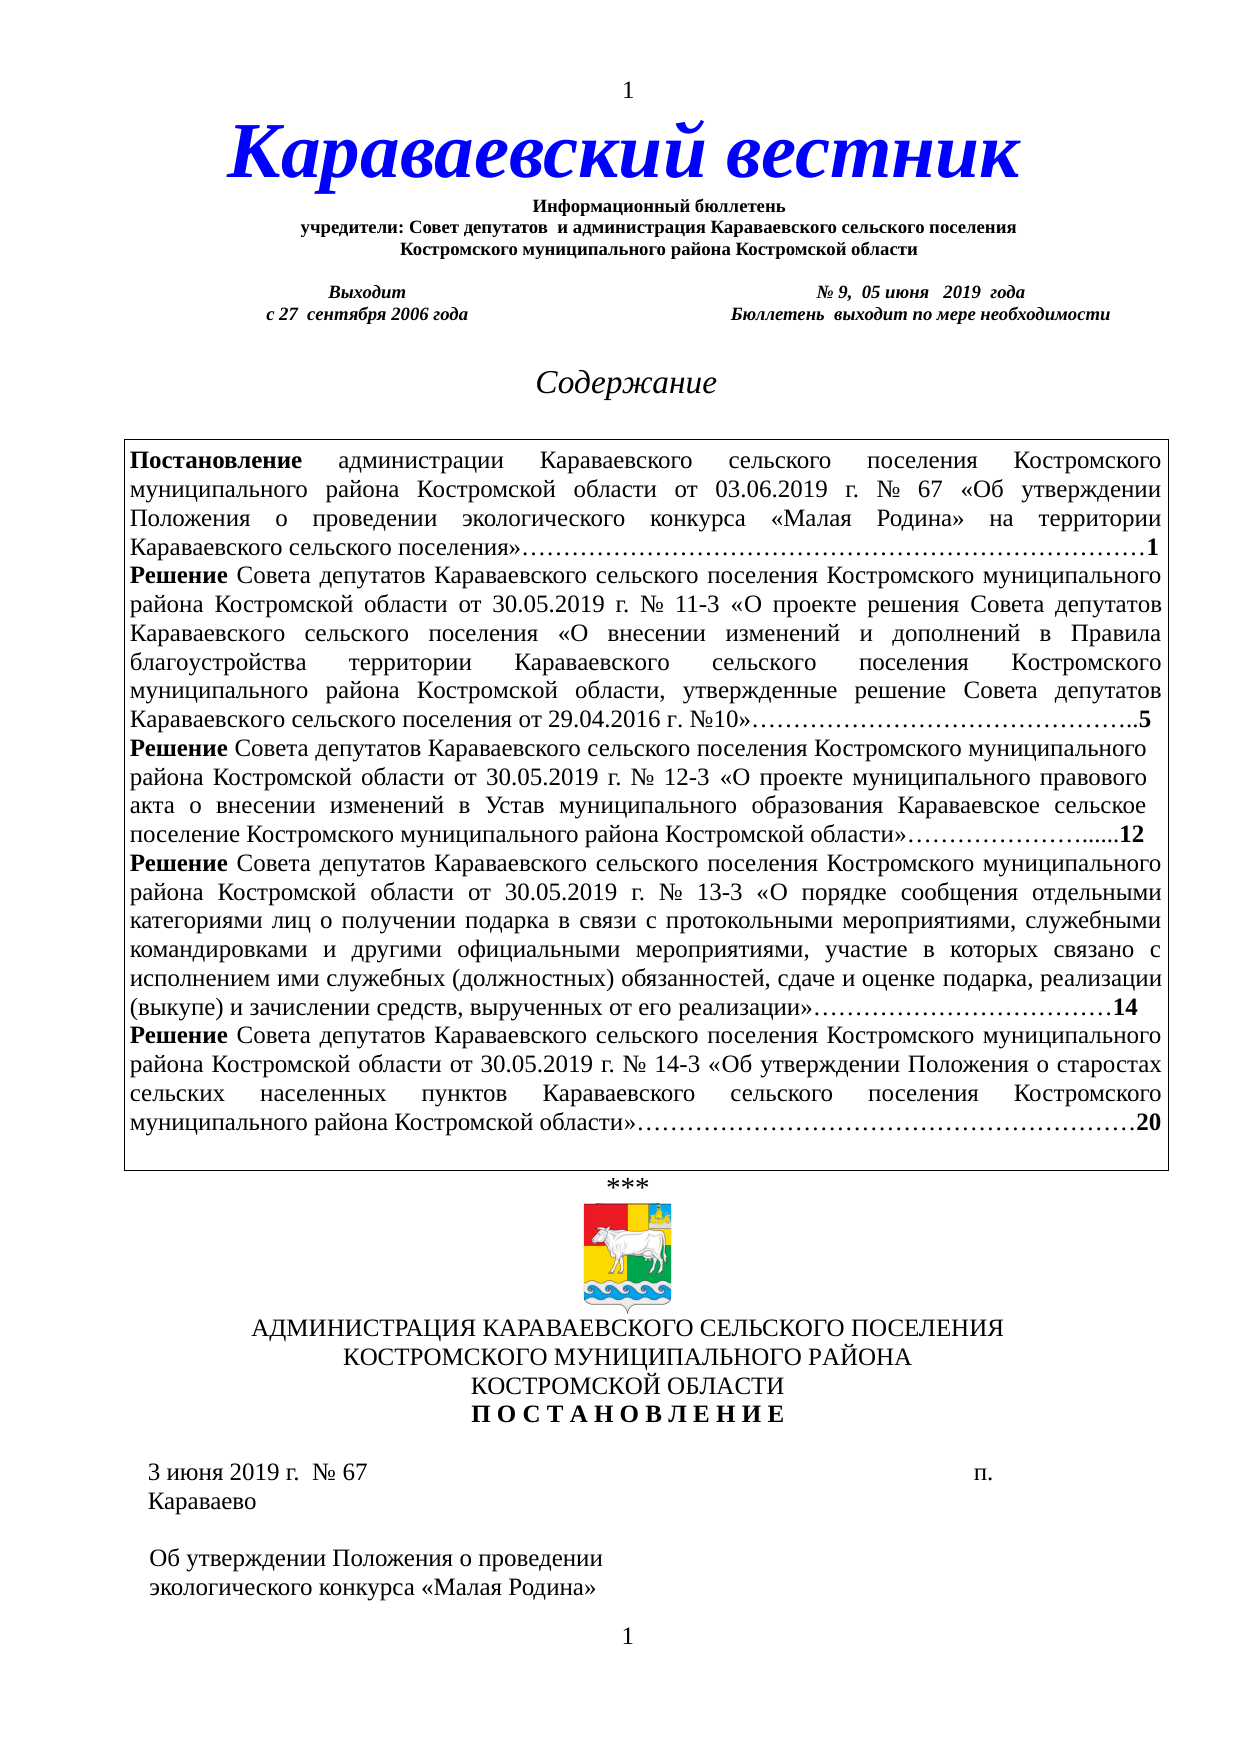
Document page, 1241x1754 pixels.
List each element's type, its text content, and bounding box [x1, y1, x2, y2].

table_header № 9, 05 июня 2019 года Бюллетень выходит по мере необходимости [599, 281, 1181, 324]
subtitle Информационный бюллетень [210, 195, 1107, 216]
text экологического конкурса «Малая Родина» [149, 1572, 1107, 1601]
subtitle Караваевский вестник [148, 104, 1107, 195]
table_header Выходит с 27 сентября 2006 года [74, 281, 599, 324]
text Об утверждении Положения о проведении [149, 1543, 1107, 1572]
text *** [148, 1171, 1107, 1204]
text учредители: Совет депутатов и администрация Караваевского сельского поселения [148, 216, 1107, 238]
text КОСТРОМСКОЙ ОБЛАСТИ [148, 1371, 1107, 1399]
text 3 июня 2019 г. № 67 п. Караваево [148, 1457, 1107, 1514]
text П О С Т А Н О В Л Е Н И Е [148, 1399, 1107, 1428]
text Костромского муниципального района Костромской области [148, 238, 1107, 259]
text КОСТРОМСКОГО МУНИЦИПАЛЬНОГО РАЙОНА [148, 1342, 1107, 1371]
table_header Постановление администрации Караваевского сельского поселения Костромского муниципального района Костромской области от 03.06.2019 г. № 67 «Об утверждении Положения о проведении экологического конкурса «Малая Родина» на территории Караваевского сельского поселения»…………………………………………………………………1 Решение Совета депутатов Караваевского сельского поселения Костромского муниципального района Костромской области от 30.05.2019 г. № 11-3 «О проекте решения Совета депутатов Караваевского сельского поселения «О внесении изменений и дополнений в Правила благоустройства территории Караваевского сельского поселения Костромского муниципального района Костромской области, утвержденные решение Совета депутатов Караваевского сельского поселения от 29.04.2016 г. №10»………………………………………..5 Решение Совета депутатов Караваевского сельского поселения Костромского муниципального района Костромской области от 30.05.2019 г. № 12-3 «О проекте муниципального правового акта о внесении изменений в Устав муниципального образования Караваевское сельское поселение Костромского муниципального района Костромской области»…………………......12 Решение Совета депутатов Караваевского сельского поселения Костромского муниципального района Костромской области от 30.05.2019 г. № 13-3 «О порядке сообщения отдельными категориями лиц о получении подарка в связи с протокольными мероприятиями, служебными командировками и другими официальными мероприятиями, участие в которых связано с исполнением ими служебных (должностных) обязанностей, сдаче и оценке подарка, реализации (выкупе) и зачислении средств, вырученных от его реализации»………………………………14 Решение Совета депутатов Караваевского сельского поселения Костромского муниципального района Костромской области от 30.05.2019 г. № 14-3 «Об утверждении Положения о старостах сельских населенных пунктов Караваевского сельского поселения Костромского муниципального района Костромской области»……………………………………………………20 [125, 440, 1168, 1170]
text Содержание [148, 362, 1107, 401]
text АДМИНИСТРАЦИЯ КАРАВАЕВСКОГО СЕЛЬСКОГО ПОСЕЛЕНИЯ [148, 1313, 1107, 1342]
